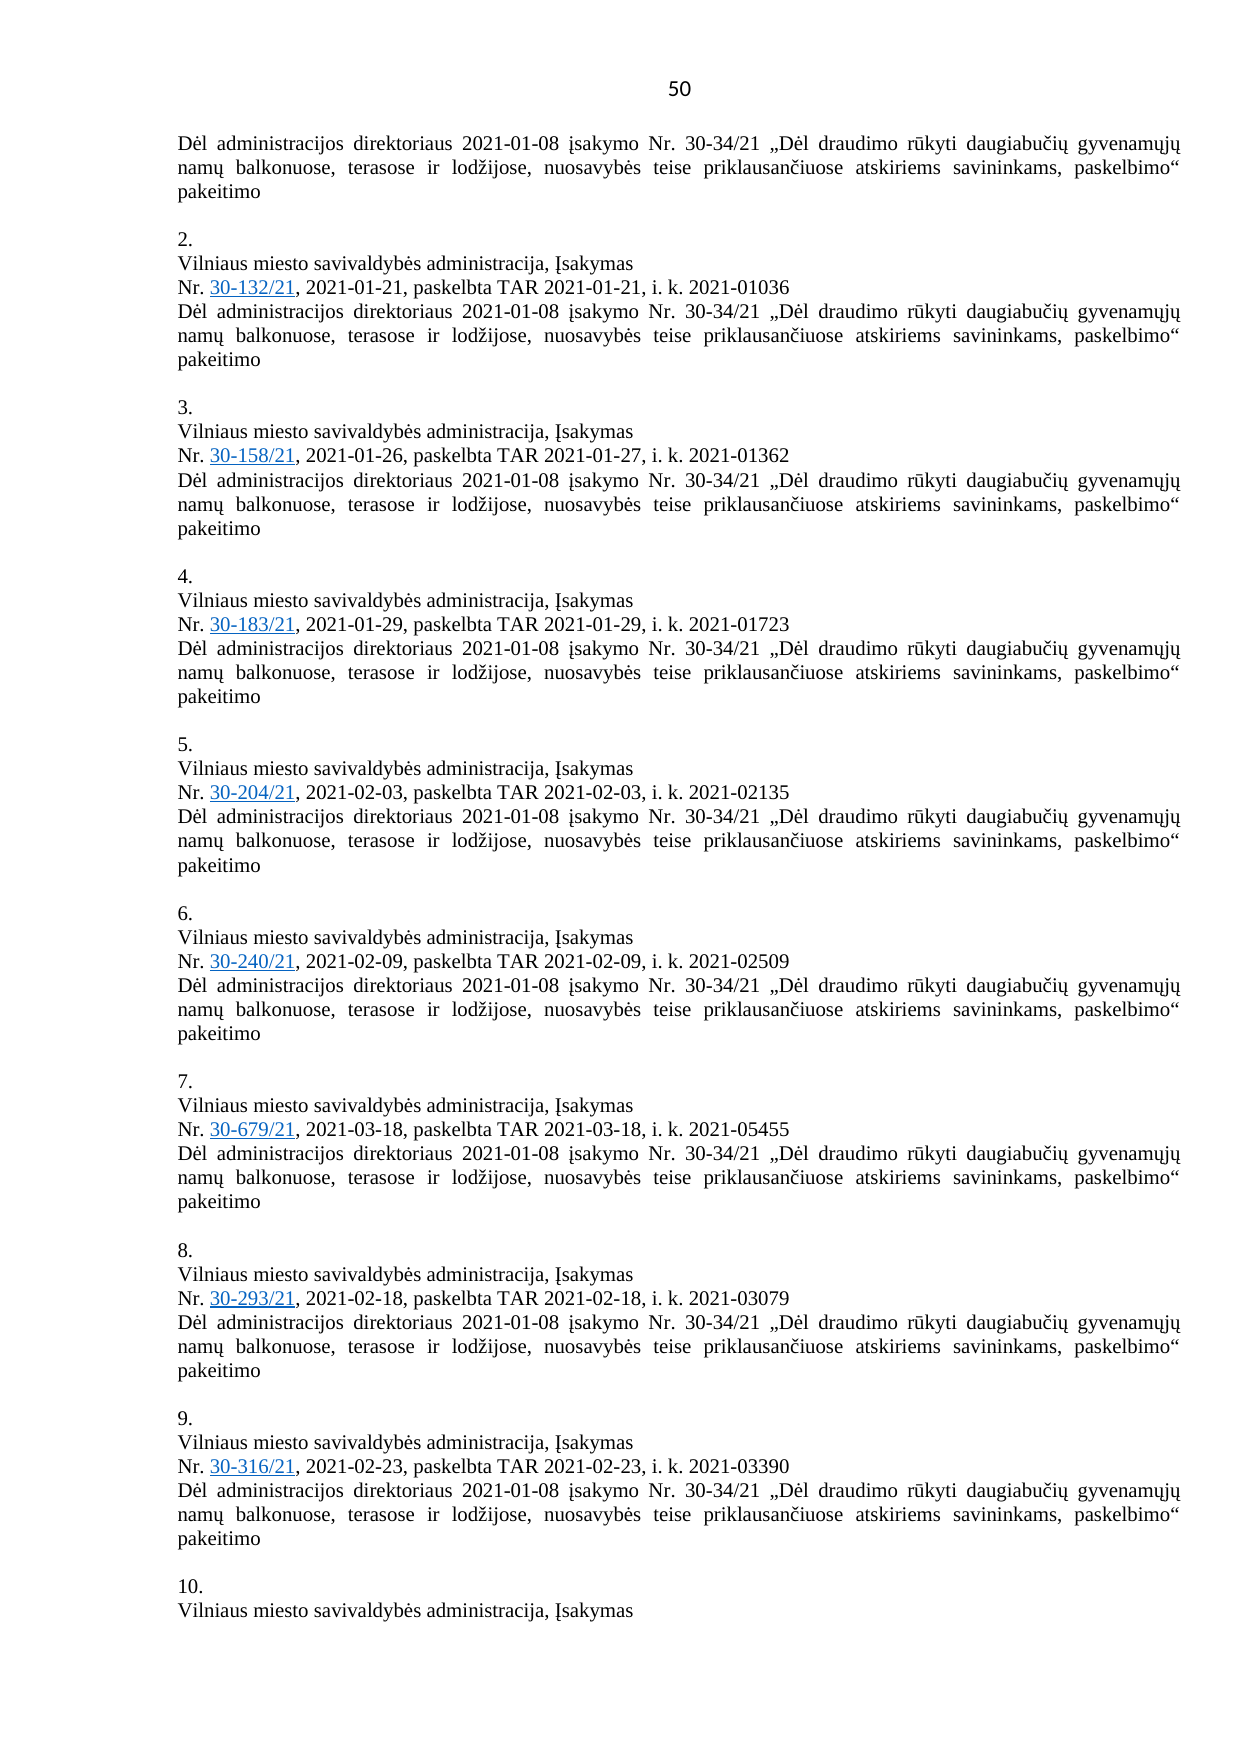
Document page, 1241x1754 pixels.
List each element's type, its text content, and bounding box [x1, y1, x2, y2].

text 7. [177, 1069, 1181, 1093]
text 8. [177, 1237, 1181, 1262]
text 10. [177, 1574, 1181, 1598]
text Vilniaus miesto savivaldybės administracija, Įsakymas [177, 1430, 1181, 1454]
text Vilniaus miesto savivaldybės administracija, Įsakymas [177, 1262, 1181, 1286]
text Vilniaus miesto savivaldybės administracija, Įsakymas [177, 1598, 1181, 1622]
text 9. [177, 1406, 1181, 1430]
text Dėl administracijos direktoriaus 2021-01-08 įsakymo Nr. 30-34/21 „Dėl draudimo rūkyti daugiabučių gyvenamųjų namų balkonuose, terasose ir lodžijose, nuosavybės teise priklausančiuose atskiriems savininkams, paskelbimo“ pakeitimo [177, 131, 1181, 203]
text Vilniaus miesto savivaldybės administracija, Įsakymas [177, 251, 1181, 275]
text 3. [177, 395, 1181, 419]
text Dėl administracijos direktoriaus 2021-01-08 įsakymo Nr. 30-34/21 „Dėl draudimo rūkyti daugiabučių gyvenamųjų namų balkonuose, terasose ir lodžijose, nuosavybės teise priklausančiuose atskiriems savininkams, paskelbimo“ pakeitimo [177, 299, 1181, 371]
text Dėl administracijos direktoriaus 2021-01-08 įsakymo Nr. 30-34/21 „Dėl draudimo rūkyti daugiabučių gyvenamųjų namų balkonuose, terasose ir lodžijose, nuosavybės teise priklausančiuose atskiriems savininkams, paskelbimo“ pakeitimo [177, 1141, 1181, 1213]
text Dėl administracijos direktoriaus 2021-01-08 įsakymo Nr. 30-34/21 „Dėl draudimo rūkyti daugiabučių gyvenamųjų namų balkonuose, terasose ir lodžijose, nuosavybės teise priklausančiuose atskiriems savininkams, paskelbimo“ pakeitimo [177, 973, 1181, 1045]
text Vilniaus miesto savivaldybės administracija, Įsakymas [177, 925, 1181, 949]
text Nr. 30-183/21, 2021-01-29, paskelbta TAR 2021-01-29, i. k. 2021-01723 [177, 612, 1181, 636]
text 5. [177, 732, 1181, 756]
text Nr. 30-293/21, 2021-02-18, paskelbta TAR 2021-02-18, i. k. 2021-03079 [177, 1286, 1181, 1310]
text Vilniaus miesto savivaldybės administracija, Įsakymas [177, 419, 1181, 443]
text Nr. 30-204/21, 2021-02-03, paskelbta TAR 2021-02-03, i. k. 2021-02135 [177, 780, 1181, 804]
text 2. [177, 227, 1181, 251]
text Dėl administracijos direktoriaus 2021-01-08 įsakymo Nr. 30-34/21 „Dėl draudimo rūkyti daugiabučių gyvenamųjų namų balkonuose, terasose ir lodžijose, nuosavybės teise priklausančiuose atskiriems savininkams, paskelbimo“ pakeitimo [177, 804, 1181, 877]
text Nr. 30-240/21, 2021-02-09, paskelbta TAR 2021-02-09, i. k. 2021-02509 [177, 949, 1181, 973]
text Vilniaus miesto savivaldybės administracija, Įsakymas [177, 756, 1181, 780]
text Vilniaus miesto savivaldybės administracija, Įsakymas [177, 588, 1181, 612]
text Nr. 30-679/21, 2021-03-18, paskelbta TAR 2021-03-18, i. k. 2021-05455 [177, 1117, 1181, 1141]
text Dėl administracijos direktoriaus 2021-01-08 įsakymo Nr. 30-34/21 „Dėl draudimo rūkyti daugiabučių gyvenamųjų namų balkonuose, terasose ir lodžijose, nuosavybės teise priklausančiuose atskiriems savininkams, paskelbimo“ pakeitimo [177, 1310, 1181, 1382]
text Nr. 30-132/21, 2021-01-21, paskelbta TAR 2021-01-21, i. k. 2021-01036 [177, 275, 1181, 299]
text Nr. 30-316/21, 2021-02-23, paskelbta TAR 2021-02-23, i. k. 2021-03390 [177, 1454, 1181, 1478]
text 6. [177, 901, 1181, 925]
text Dėl administracijos direktoriaus 2021-01-08 įsakymo Nr. 30-34/21 „Dėl draudimo rūkyti daugiabučių gyvenamųjų namų balkonuose, terasose ir lodžijose, nuosavybės teise priklausančiuose atskiriems savininkams, paskelbimo“ pakeitimo [177, 636, 1181, 708]
text 4. [177, 564, 1181, 588]
text Dėl administracijos direktoriaus 2021-01-08 įsakymo Nr. 30-34/21 „Dėl draudimo rūkyti daugiabučių gyvenamųjų namų balkonuose, terasose ir lodžijose, nuosavybės teise priklausančiuose atskiriems savininkams, paskelbimo“ pakeitimo [177, 467, 1181, 540]
text Nr. 30-158/21, 2021-01-26, paskelbta TAR 2021-01-27, i. k. 2021-01362 [177, 443, 1181, 467]
text Vilniaus miesto savivaldybės administracija, Įsakymas [177, 1093, 1181, 1117]
text Dėl administracijos direktoriaus 2021-01-08 įsakymo Nr. 30-34/21 „Dėl draudimo rūkyti daugiabučių gyvenamųjų namų balkonuose, terasose ir lodžijose, nuosavybės teise priklausančiuose atskiriems savininkams, paskelbimo“ pakeitimo [177, 1478, 1181, 1550]
